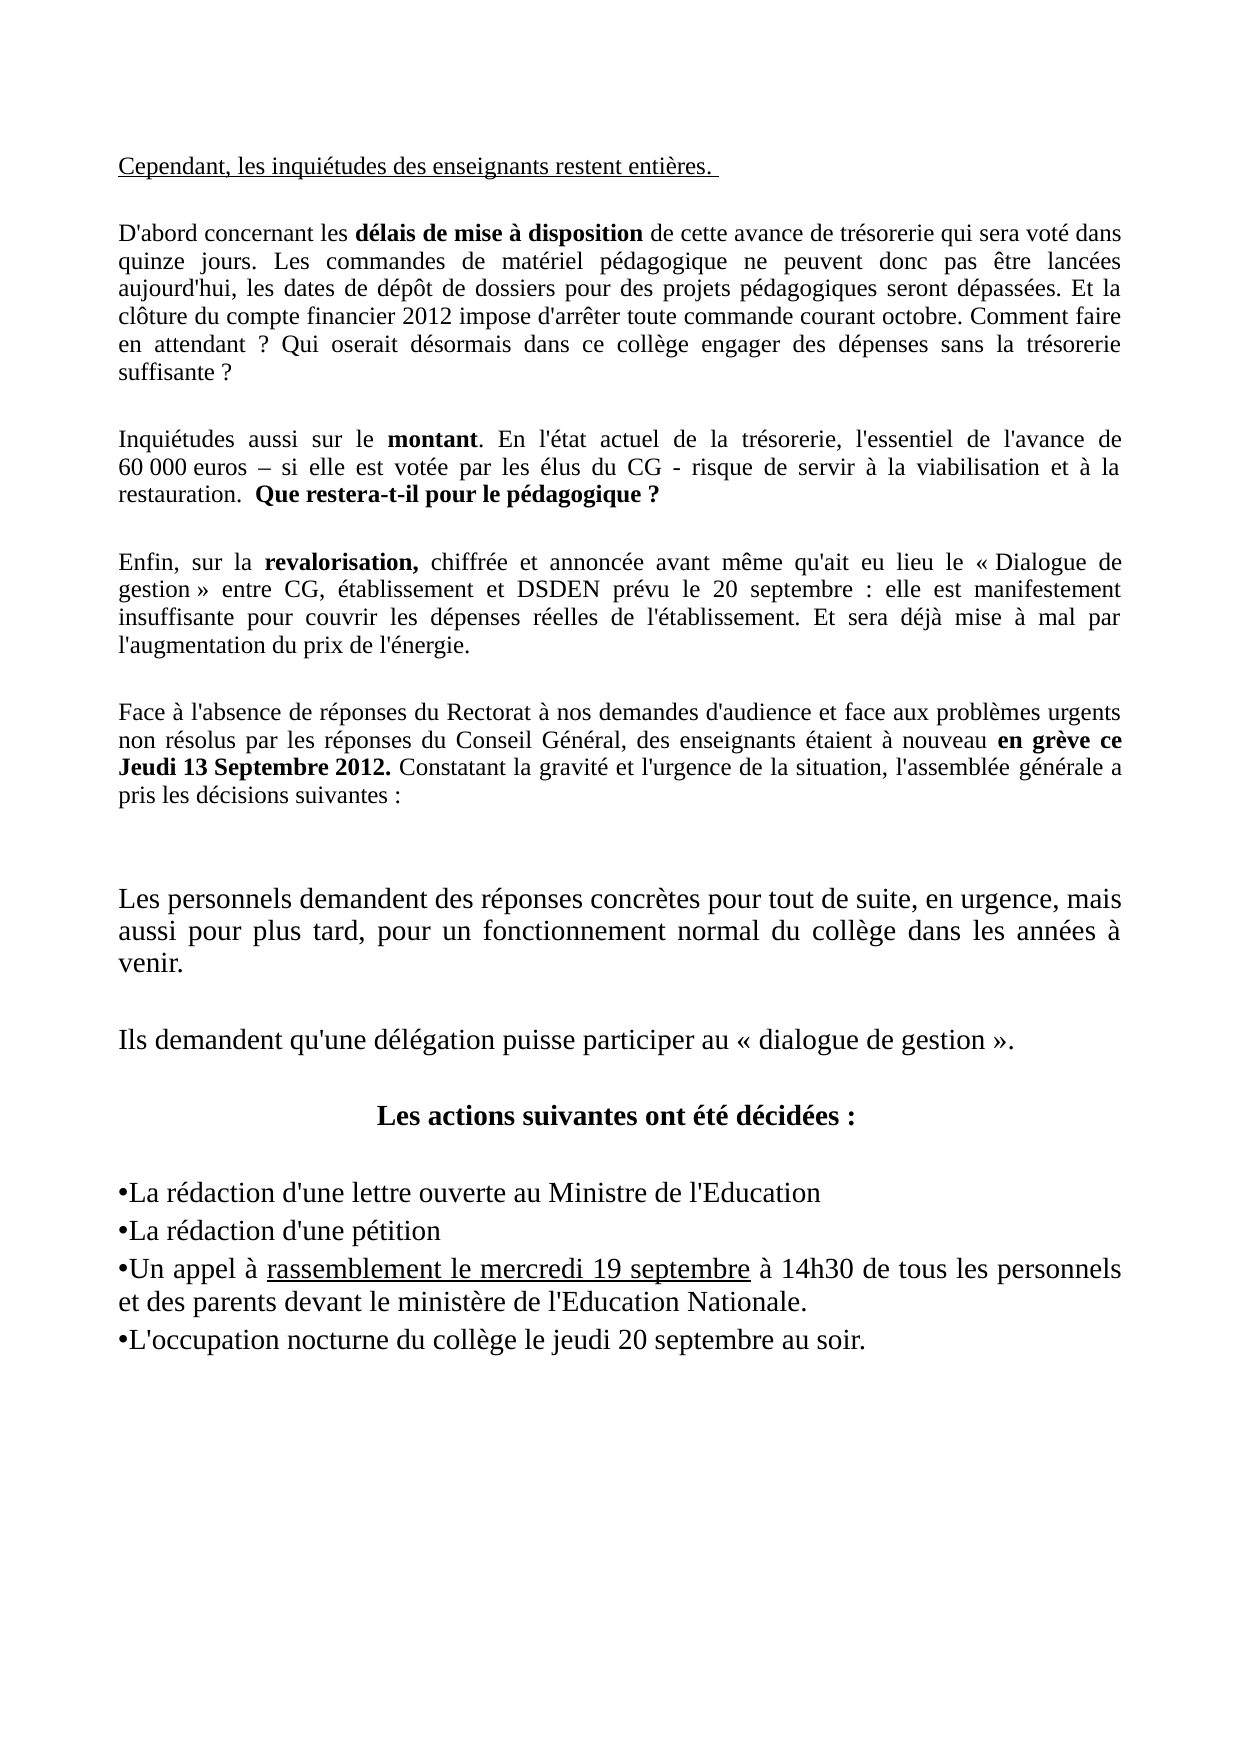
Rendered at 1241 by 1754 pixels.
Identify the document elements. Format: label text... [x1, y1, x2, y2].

text Face à l'absence de réponses du Rectorat à nos demandes d'audience et face aux problèmes urgents non résolus par les réponses du Conseil Général, des enseignants étaient à nouveau en grève ce Jeudi 13 Septembre 2012. Constatant la gravité et l'urgence de la situation, l'assemblée générale a pris les décisions suivantes : [118, 698, 1122, 809]
text Cependant, les inquiétudes des enseignants restent entières. [118, 152, 1122, 179]
text Ils demandent qu'une délégation puisse participer au « dialogue de gestion ». [118, 1023, 1122, 1055]
text Les personnels demandent des réponses concrètes pour tout de suite, en urgence, mais aussi pour plus tard, pour un fonctionnement normal du collège dans les années à venir. [118, 882, 1122, 979]
list La rédaction d'une pétition [118, 1214, 1122, 1247]
text D'abord concernant les délais de mise à disposition de cette avance de trésorerie qui sera voté dans quinze jours. Les commandes de matériel pédagogique ne peuvent donc pas être lancées aujourd'hui, les dates de dépôt de dossiers pour des projets pédagogiques seront dépassées. Et la clôture du compte financier 2012 impose d'arrêter toute commande courant octobre. Comment faire en attendant ? Qui oserait désormais dans ce collège engager des dépenses sans la trésorerie suffisante ? [118, 219, 1122, 385]
text Les actions suivantes ont été décidées : [118, 1099, 1122, 1132]
list La rédaction d'une lettre ouverte au Ministre de l'Education [118, 1176, 1122, 1208]
list L'occupation nocturne du collège le jeudi 20 septembre au soir. [118, 1323, 1122, 1356]
text Inquiétudes aussi sur le montant. En l'état actuel de la trésorerie, l'essentiel de l'avance de 60 000 euros – si elle est votée par les élus du CG - risque de servir à la viabilisation et à la restauration. Que restera-t-il pour le pédagogique ? [118, 425, 1122, 508]
text Enfin, sur la revalorisation, chiffrée et annoncée avant même qu'ait eu lieu le « Dialogue de gestion » entre CG, établissement et DSDEN prévu le 20 septembre : elle est manifestement insuffisante pour couvrir les dépenses réelles de l'établissement. Et sera déjà mise à mal par l'augmentation du prix de l'énergie. [118, 548, 1122, 658]
list Un appel à rassemblement le mercredi 19 septembre à 14h30 de tous les personnels et des parents devant le ministère de l'Education Nationale. [118, 1253, 1122, 1317]
